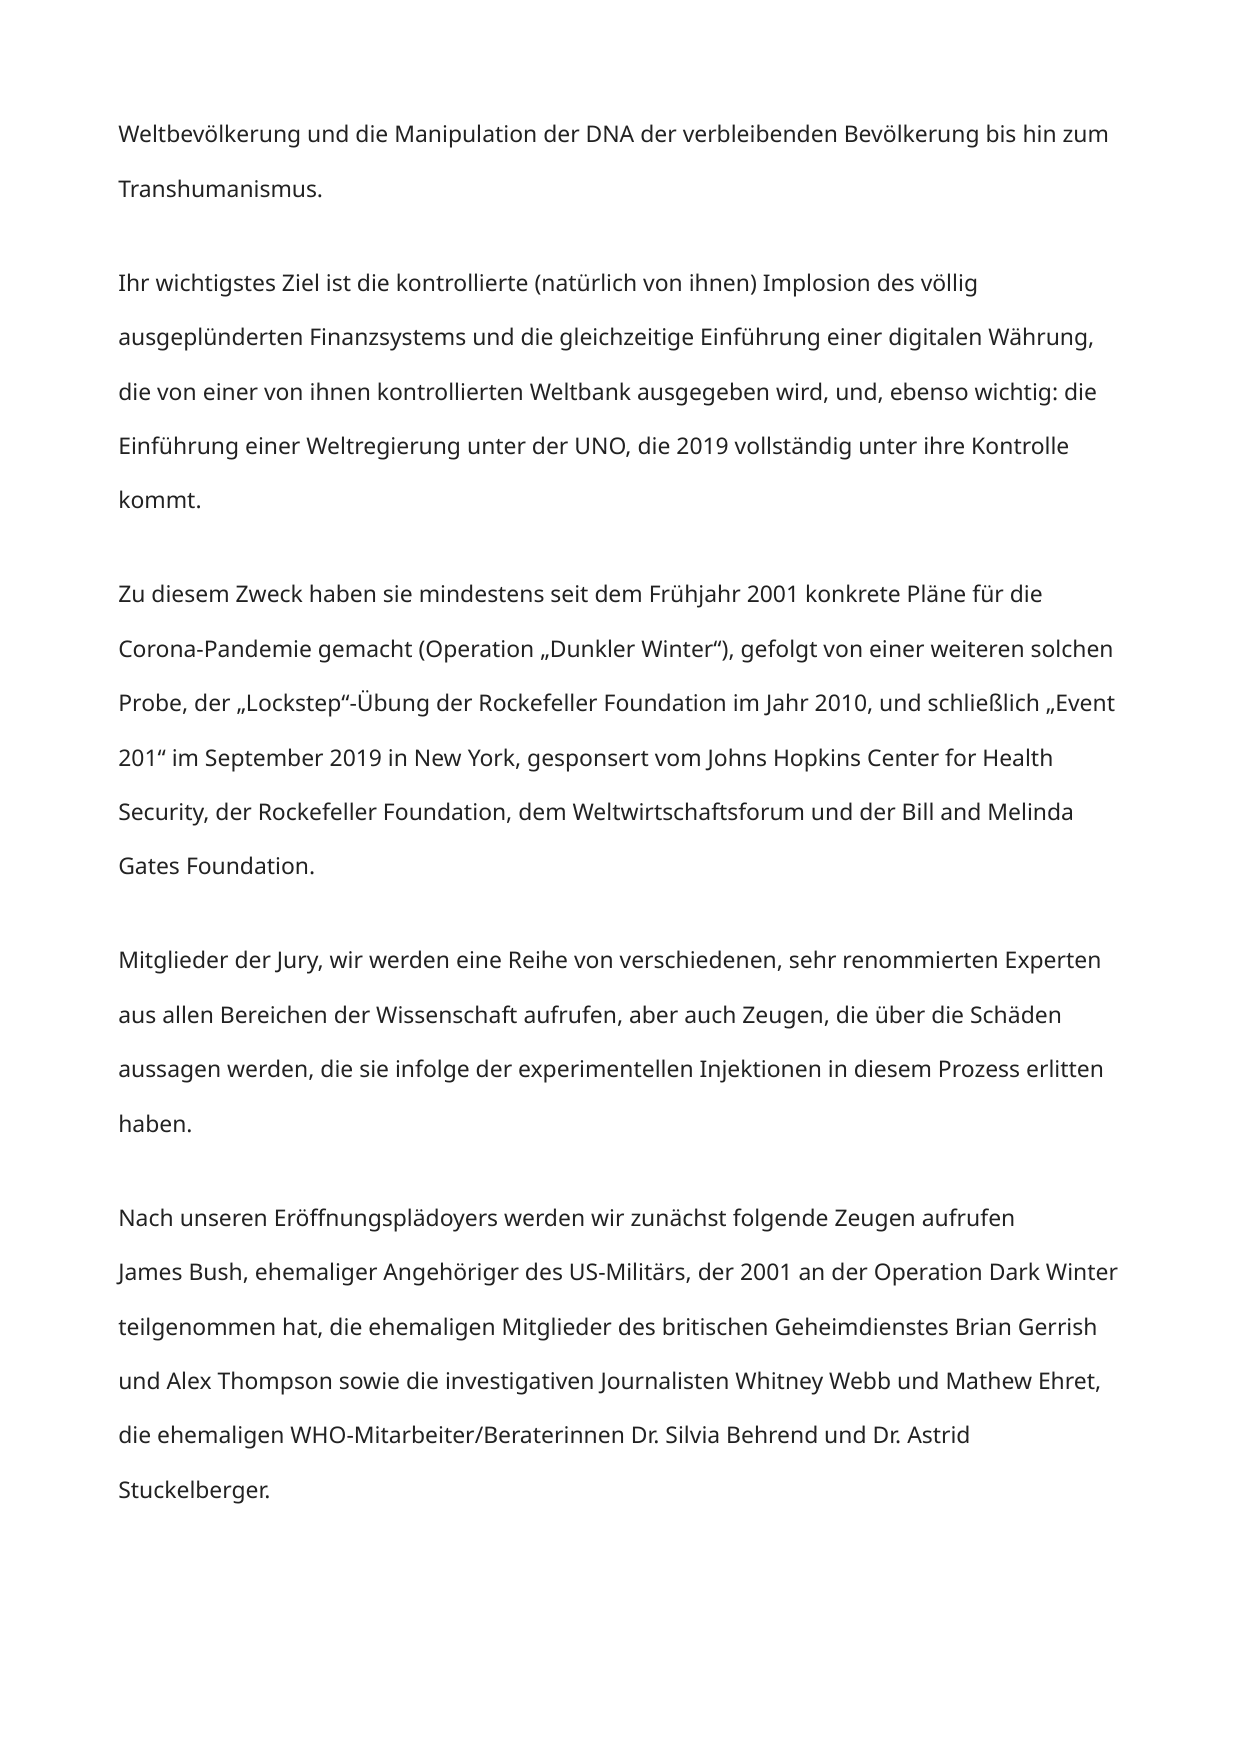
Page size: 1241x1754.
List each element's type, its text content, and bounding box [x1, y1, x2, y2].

text Nach unseren Eröffnungsplädoyers werden wir zunächst folgende Zeugen aufrufen James Bush, ehemaliger Angehöriger des US-Militärs, der 2001 an der Operation Dark Winter teilgenommen hat, die ehemaligen Mitglieder des britischen Geheimdienstes Brian Gerrish und Alex Thompson sowie die investigativen Journalisten Whitney Webb und Mathew Ehret, die ehemaligen WHO-Mitarbeiter/Beraterinnen Dr. Silvia Behrend und Dr. Astrid Stuckelberger. [118, 1202, 1122, 1505]
text Zu diesem Zweck haben sie mindestens seit dem Frühjahr 2001 konkrete Pläne für die Corona-Pandemie gemacht (Operation „Dunkler Winter“), gefolgt von einer weiteren solchen Probe, der „Lockstep“-Übung der Rockefeller Foundation im Jahr 2010, und schließlich „Event 201“ im September 2019 in New York, gesponsert vom Johns Hopkins Center for Health Security, der Rockefeller Foundation, dem Weltwirtschaftsforum und der Bill and Melinda Gates Foundation. [118, 578, 1122, 881]
text Ihr wichtigstes Ziel ist die kontrollierte (natürlich von ihnen) Implosion des völlig ausgeplünderten Finanzsystems und die gleichzeitige Einführung einer digitalen Währung, die von einer von ihnen kontrollierten Weltbank ausgegeben wird, und, ebenso wichtig: die Einführung einer Weltregierung unter der UNO, die 2019 vollständig unter ihre Kontrolle kommt. [118, 267, 1122, 515]
text Weltbevölkerung und die Manipulation der DNA der verbleibenden Bevölkerung bis hin zum Transhumanismus. [118, 118, 1122, 204]
text Mitglieder der Jury, wir werden eine Reihe von verschiedenen, sehr renommierten Experten aus allen Bereichen der Wissenschaft aufrufen, aber auch Zeugen, die über die Schäden aussagen werden, die sie infolge der experimentellen Injektionen in diesem Prozess erlitten haben. [118, 944, 1122, 1139]
